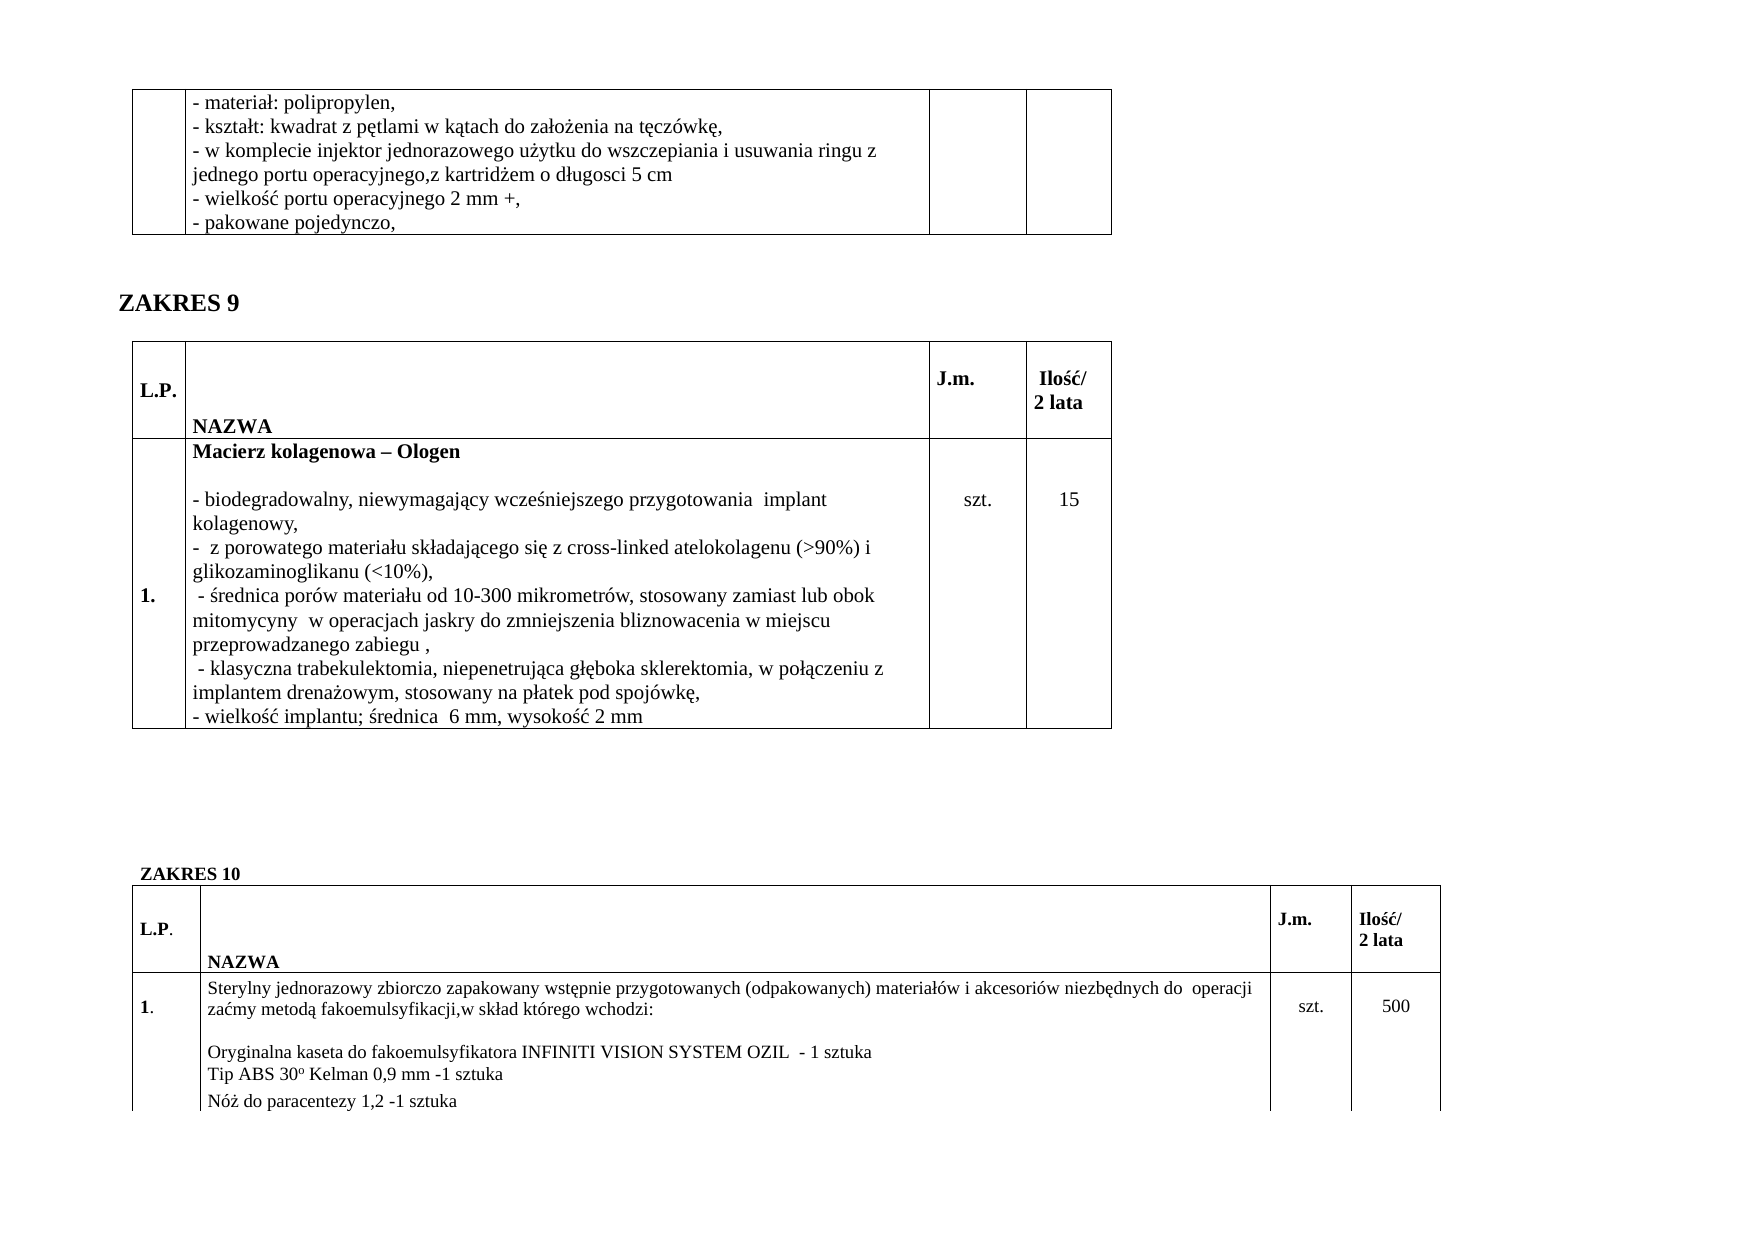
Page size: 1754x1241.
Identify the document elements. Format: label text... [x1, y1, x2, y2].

table_cell 500 [1352, 973, 1440, 1041]
table_cell [133, 1085, 200, 1111]
table_cell szt. [930, 439, 1026, 728]
table_cell Ilość/ 2 lata [1352, 886, 1440, 972]
table_cell [133, 90, 185, 234]
table_header J.m. [930, 342, 1026, 438]
table_cell szt. [1271, 973, 1351, 1041]
table_cell [1352, 1041, 1440, 1084]
table_header [125, 777, 1649, 1111]
table_cell Sterylny jednorazowy zbiorczo zapakowany wstępnie przygotowanych (odpakowanych) materiałów i akcesoriów niezbędnych do operacji zaćmy metodą fakoemulsyfikacji,w skład którego wchodzi: [201, 973, 1270, 1041]
table_cell Macierz kolagenowa – Ologen - biodegradowalny, niewymagający wcześniejszego przygotowania implant kolagenowy, - z porowatego materiału składającego się z cross-linked atelokolagenu (>90%) i glikozaminoglikanu (<10%), - średnica porów materiału od 10-300 mikrometrów, stosowany zamiast lub obok mitomycyny w operacjach jaskry do zmniejszenia bliznowacenia w miejscu przeprowadzanego zabiegu , - klasyczna trabekulektomia, niepenetrująca głęboka sklerektomia, w połączeniu z implantem drenażowym, stosowany na płatek pod spojówkę, - wielkość implantu; średnica 6 mm, wysokość 2 mm [186, 439, 929, 728]
table_cell J.m. [1271, 886, 1351, 972]
table_cell [930, 90, 1026, 234]
table_header [1270, 863, 1352, 885]
table_header NAZWA [186, 342, 929, 438]
table_cell [1271, 1085, 1351, 1111]
table_cell Oryginalna kaseta do fakoemulsyfikatora INFINITI VISION SYSTEM OZIL - 1 sztuka Tip ABS 30o Kelman 0,9 mm -1 sztuka [201, 1041, 1270, 1084]
table_cell [1352, 1085, 1440, 1111]
table_header ZAKRES 10 [133, 863, 1270, 885]
table_cell 1. [133, 439, 185, 728]
table_cell [1027, 90, 1111, 234]
text ZAKRES 9 [118, 288, 1636, 317]
table_cell [1271, 1041, 1351, 1084]
table_header L.P. [133, 342, 185, 438]
table_header [1352, 863, 1440, 885]
table_cell 15 [1027, 439, 1111, 728]
table_cell NAZWA [201, 886, 1270, 972]
table_cell L.P. [133, 886, 200, 972]
table_cell Nóż do paracentezy 1,2 -1 sztuka [201, 1085, 1270, 1111]
table_header Ilość/ 2 lata [1027, 342, 1111, 438]
table_cell 1. [133, 973, 200, 1041]
table_cell [133, 1041, 200, 1084]
table_cell - materiał: polipropylen, - kształt: kwadrat z pętlami w kątach do założenia na tęczówkę, - w komplecie injektor jednorazowego użytku do wszczepiania i usuwania ringu z jednego portu operacyjnego,z kartridżem o długosci 5 cm - wielkość portu operacyjnego 2 mm +, - pakowane pojedynczo, [186, 90, 929, 234]
